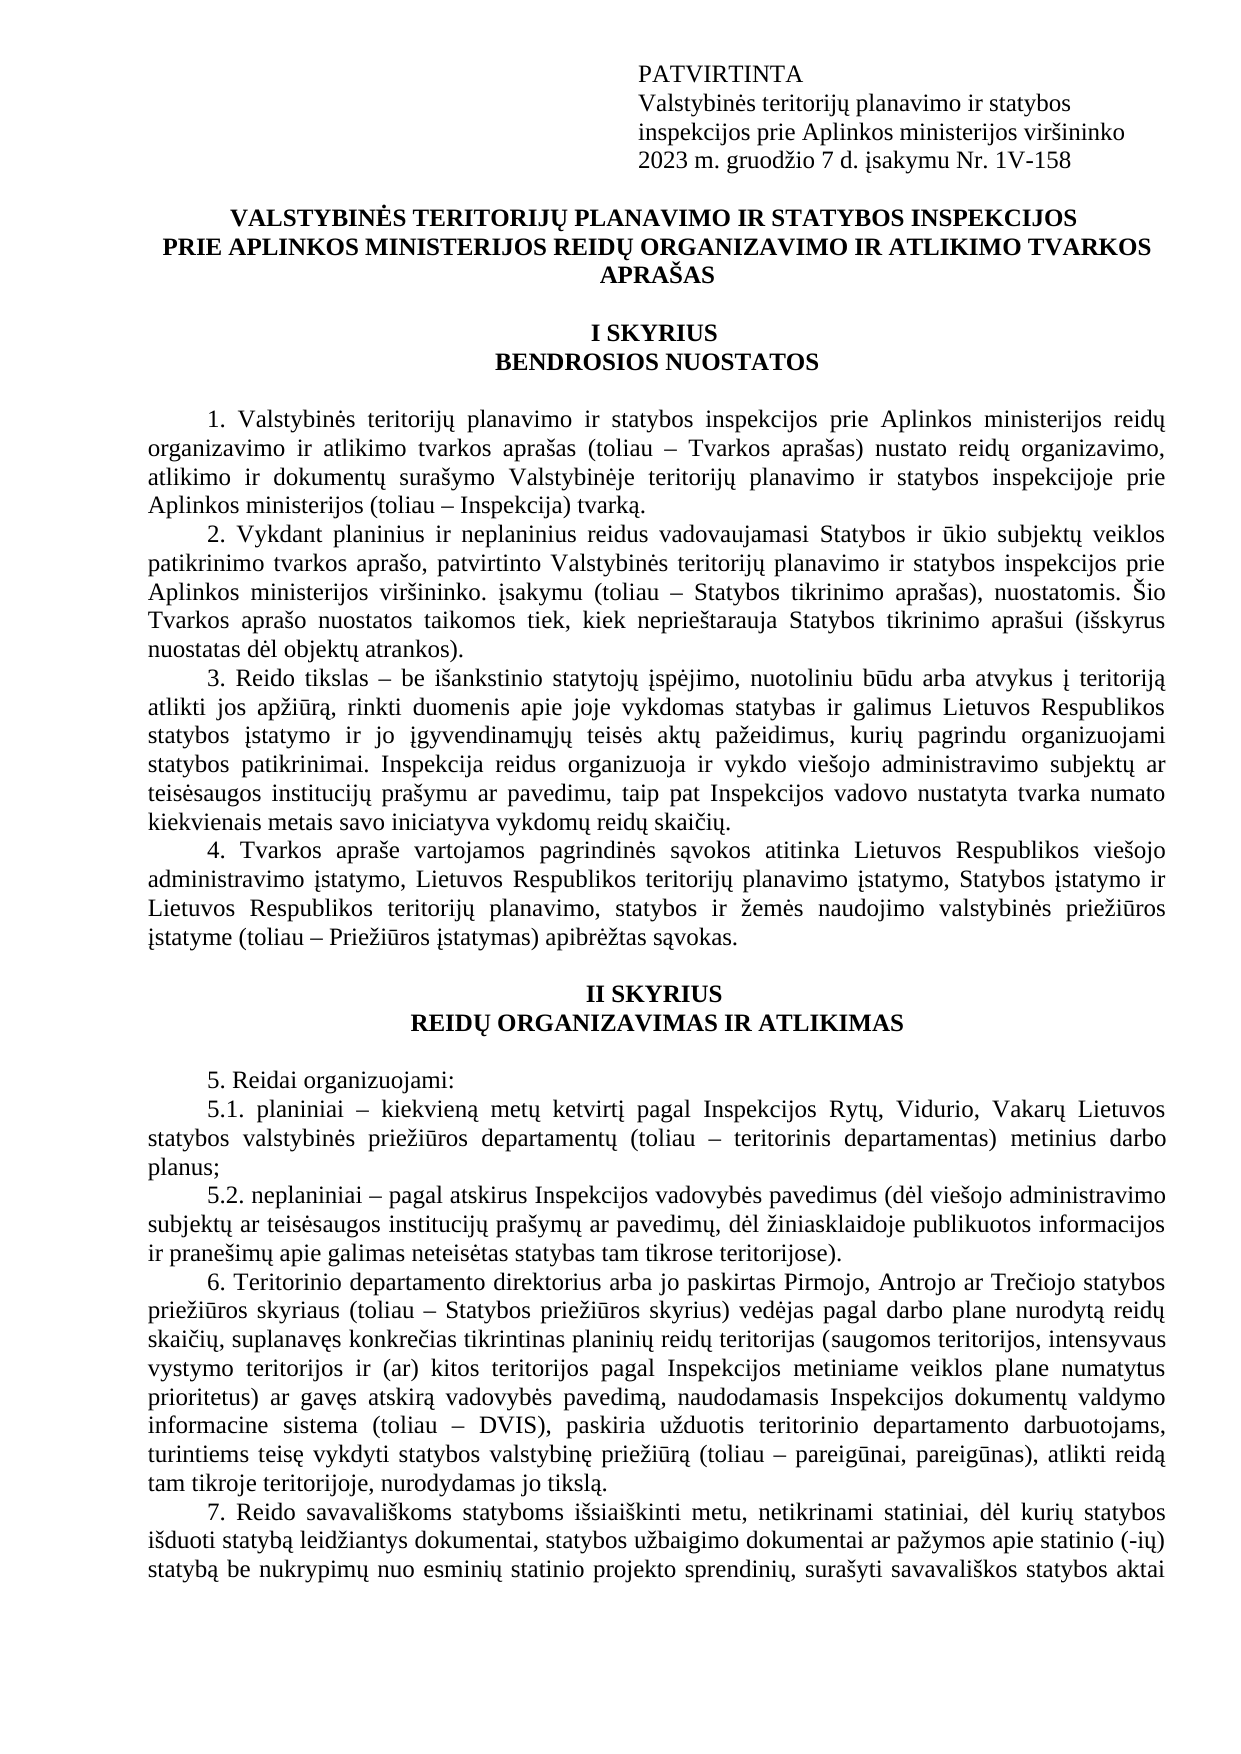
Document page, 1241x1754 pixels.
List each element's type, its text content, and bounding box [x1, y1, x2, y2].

text VALSTYBINĖS TERITORIJŲ PLANAVIMO IR STATYBOS INSPEKCIJOS [148, 203, 1167, 232]
text 4. Tvarkos apraše vartojamos pagrindinės sąvokos atitinka Lietuvos Respublikos viešojo administravimo įstatymo, Lietuvos Respublikos teritorijų planavimo įstatymo, Statybos įstatymo ir Lietuvos Respublikos teritorijų planavimo, statybos ir žemės naudojimo valstybinės priežiūros įstatyme (toliau – Priežiūros įstatymas) apibrėžtas sąvokas. [148, 835, 1167, 950]
text 5. Reidai organizuojami: [148, 1065, 1167, 1094]
text 2023 m. gruodžio 7 d. įsakymu Nr. 1V-158 [148, 145, 1167, 174]
text II skyrius [148, 979, 1167, 1008]
text 3. Reido tikslas – be išankstinio statytojų įspėjimo, nuotoliniu būdu arba atvykus į teritoriją atlikti jos apžiūrą, rinkti duomenis apie joje vykdomas statybas ir galimus Lietuvos Respublikos statybos įstatymo ir jo įgyvendinamųjų teisės aktų pažeidimus, kurių pagrindu organizuojami statybos patikrinimai. Inspekcija reidus organizuoja ir vykdo viešojo administravimo subjektų ar teisėsaugos institucijų prašymu ar pavedimu, taip pat Inspekcijos vadovo nustatyta tvarka numato kiekvienais metais savo iniciatyva vykdomų reidų skaičių. [148, 663, 1167, 835]
text PATVIRTINTA [148, 59, 1167, 88]
text 7. Reido savavališkoms statyboms išsiaiškinti metu, netikrinami statiniai, dėl kurių statybos išduoti statybą leidžiantys dokumentai, statybos užbaigimo dokumentai ar pažymos apie statinio (-ių) statybą be nukrypimų nuo esminių statinio projekto sprendinių, surašyti savavališkos statybos aktai [148, 1497, 1167, 1583]
text 6. Teritorinio departamento direktorius arba jo paskirtas Pirmojo, Antrojo ar Trečiojo statybos priežiūros skyriaus (toliau – Statybos priežiūros skyrius) vedėjas pagal darbo plane nurodytą reidų skaičių, suplanavęs konkrečias tikrintinas planinių reidų teritorijas (saugomos teritorijos, intensyvaus vystymo teritorijos ir (ar) kitos teritorijos pagal Inspekcijos metiniame veiklos plane numatytus prioritetus) ar gavęs atskirą vadovybės pavedimą, naudodamasis Inspekcijos dokumentų valdymo informacine sistema (toliau – DVIS), paskiria užduotis teritorinio departamento darbuotojams, turintiems teisę vykdyti statybos valstybinę priežiūrą (toliau – pareigūnai, pareigūnas), atlikti reidą tam tikroje teritorijoje, nurodydamas jo tikslą. [148, 1267, 1167, 1497]
text 5.1. planiniai – kiekvieną metų ketvirtį pagal Inspekcijos Rytų, Vidurio, Vakarų Lietuvos statybos valstybinės priežiūros departamentų (toliau – teritorinis departamentas) metinius darbo planus; [148, 1094, 1167, 1180]
text inspekcijos prie Aplinkos ministerijos viršininko [148, 117, 1167, 145]
text I skyrius [148, 318, 1167, 347]
text 1. Valstybinės teritorijų planavimo ir statybos inspekcijos prie Aplinkos ministerijos reidų organizavimo ir atlikimo tvarkos aprašas (toliau – Tvarkos aprašas) nustato reidų organizavimo, atlikimo ir dokumentų surašymo Valstybinėje teritorijų planavimo ir statybos inspekcijoje prie Aplinkos ministerijos (toliau – Inspekcija) tvarką. [148, 404, 1167, 519]
text REIDŲ ORGANIZAVIMAS IR ATLIKIMAS [148, 1008, 1167, 1037]
text PRIE APLINKOS MINISTERIJOS REIDŲ ORGANIZAVIMO IR ATLIKIMO TVARKOS APRAŠAS [148, 232, 1167, 289]
text 5.2. neplaniniai – pagal atskirus Inspekcijos vadovybės pavedimus (dėl viešojo administravimo subjektų ar teisėsaugos institucijų prašymų ar pavedimų, dėl žiniasklaidoje publikuotos informacijos ir pranešimų apie galimas neteisėtas statybas tam tikrose teritorijose). [148, 1180, 1167, 1267]
text BENDROSIOS NUOSTATOS [148, 347, 1167, 375]
text 2. Vykdant planinius ir neplaninius reidus vadovaujamasi Statybos ir ūkio subjektų veiklos patikrinimo tvarkos aprašo, patvirtinto Valstybinės teritorijų planavimo ir statybos inspekcijos prie Aplinkos ministerijos viršininko. įsakymu (toliau – Statybos tikrinimo aprašas), nuostatomis. Šio Tvarkos aprašo nuostatos taikomos tiek, kiek neprieštarauja Statybos tikrinimo aprašui (išskyrus nuostatas dėl objektų atrankos). [148, 519, 1167, 663]
text Valstybinės teritorijų planavimo ir statybos [148, 88, 1167, 117]
